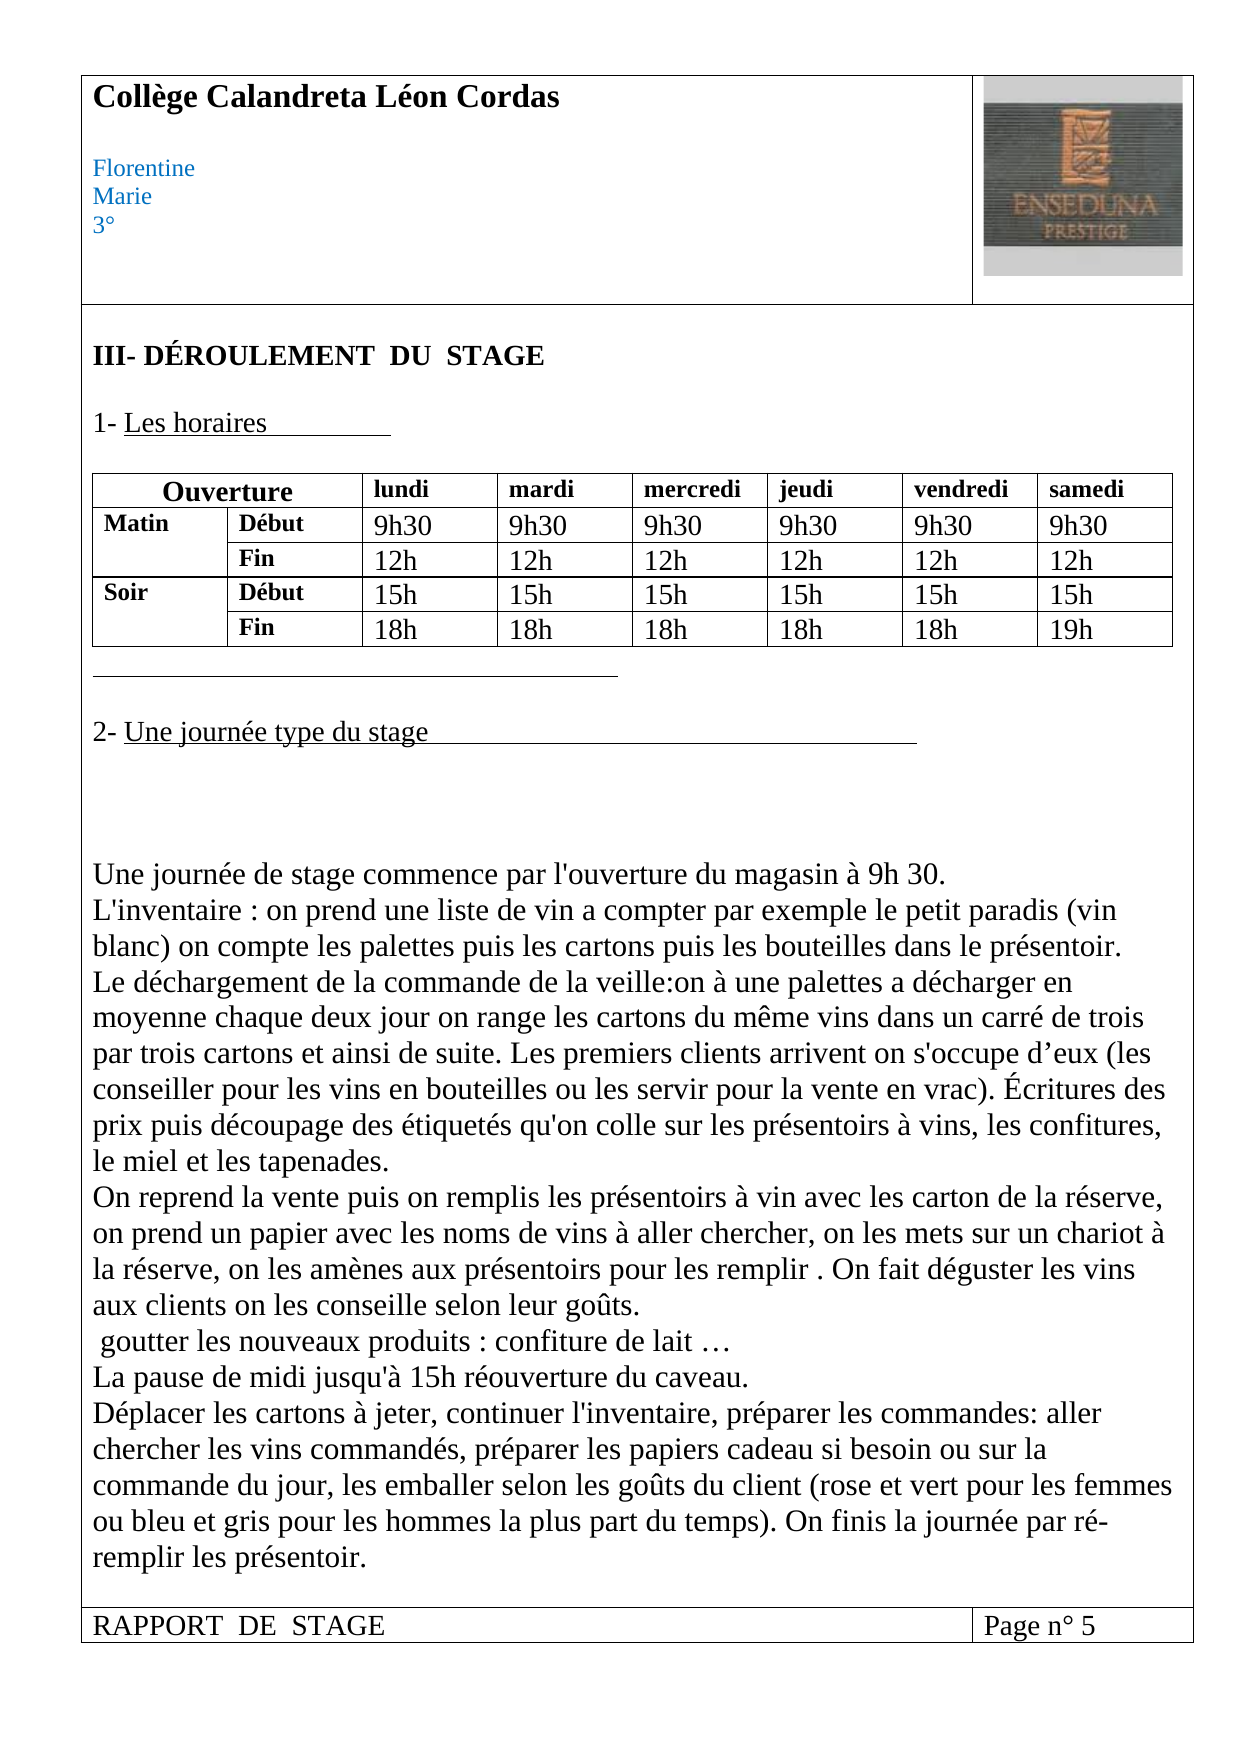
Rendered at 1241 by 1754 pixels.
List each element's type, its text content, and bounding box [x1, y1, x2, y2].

table_header mardi [498, 474, 632, 507]
table_header [973, 76, 1193, 304]
table_cell 9h30 [633, 508, 767, 542]
table_cell 12h [498, 543, 632, 576]
table_cell 12h [903, 543, 1037, 576]
table_cell 12h [363, 543, 497, 576]
table_cell 12h [768, 543, 902, 576]
table_cell 18h [903, 612, 1037, 646]
picture [983, 76, 1183, 276]
table_cell 18h [633, 612, 767, 646]
table_cell 15h [498, 578, 632, 611]
table_header lundi [363, 474, 497, 507]
table_cell III- DÉROULEMENT DU STAGE 1- Les horaires 2- Une journée type du stage Une journée de stage commence par l'ouverture du magasin à 9h 30. L'inventaire : on prend une liste de vin a compter par exemple le petit paradis (vin blanc) on compte les palettes puis les cartons puis les bouteilles dans le présentoir. Le déchargement de la commande de la veille:on à une palettes a décharger en moyenne chaque deux jour on range les cartons du même vins dans un carré de trois par trois cartons et ainsi de suite. Les premiers clients arrivent on s'occupe d’eux (les conseiller pour les vins en bouteilles ou les servir pour la vente en vrac). Écritures des prix puis découpage des étiquetés qu'on colle sur les présentoirs à vins, les confitures, le miel et les tapenades. On reprend la vente puis on remplis les présentoirs à vin avec les carton de la réserve, on prend un papier avec les noms de vins à aller chercher, on les mets sur un chariot à la réserve, on les amènes aux présentoirs pour les remplir . On fait déguster les vins aux clients on les conseille selon leur goûts. goutter les nouveaux produits : confiture de lait … La pause de midi jusqu'à 15h réouverture du caveau. Déplacer les cartons à jeter, continuer l'inventaire, préparer les commandes: aller chercher les vins commandés, préparer les papiers cadeau si besoin ou sur la commande du jour, les emballer selon les goûts du client (rose et vert pour les femmes ou bleu et gris pour les hommes la plus part du temps). On finis la journée par ré-remplir les présentoir. [82, 305, 1193, 1607]
table_cell 15h [903, 578, 1037, 611]
table_cell Début [228, 578, 362, 611]
table_cell 9h30 [903, 508, 1037, 542]
table_cell Fin [228, 543, 362, 576]
table_cell 15h [633, 578, 767, 611]
table_cell 9h30 [363, 508, 497, 542]
table_cell Soir [93, 578, 227, 646]
table_cell 18h [768, 612, 902, 646]
table_header samedi [1038, 474, 1172, 507]
table_header Collège Calandreta Léon Cordas Florentine Marie 3° [82, 76, 972, 304]
table_cell 12h [633, 543, 767, 576]
table_cell Matin [93, 508, 227, 576]
table_cell Page n° 5 [973, 1608, 1193, 1642]
table_cell 12h [1038, 543, 1172, 576]
table_header jeudi [768, 474, 902, 507]
table_cell 15h [1038, 578, 1172, 611]
table_cell 9h30 [498, 508, 632, 542]
table_header vendredi [903, 474, 1037, 507]
table_cell 9h30 [1038, 508, 1172, 542]
table_header mercredi [633, 474, 767, 507]
table_cell 18h [363, 612, 497, 646]
table_cell RAPPORT DE STAGE [82, 1608, 972, 1642]
table_cell Fin [228, 612, 362, 646]
table_cell 15h [363, 578, 497, 611]
table_header Ouverture [93, 474, 362, 507]
table_cell Début [228, 508, 362, 542]
table_cell 9h30 [768, 508, 902, 542]
table_cell 19h [1038, 612, 1172, 646]
table_cell 15h [768, 578, 902, 611]
table_cell 18h [498, 612, 632, 646]
